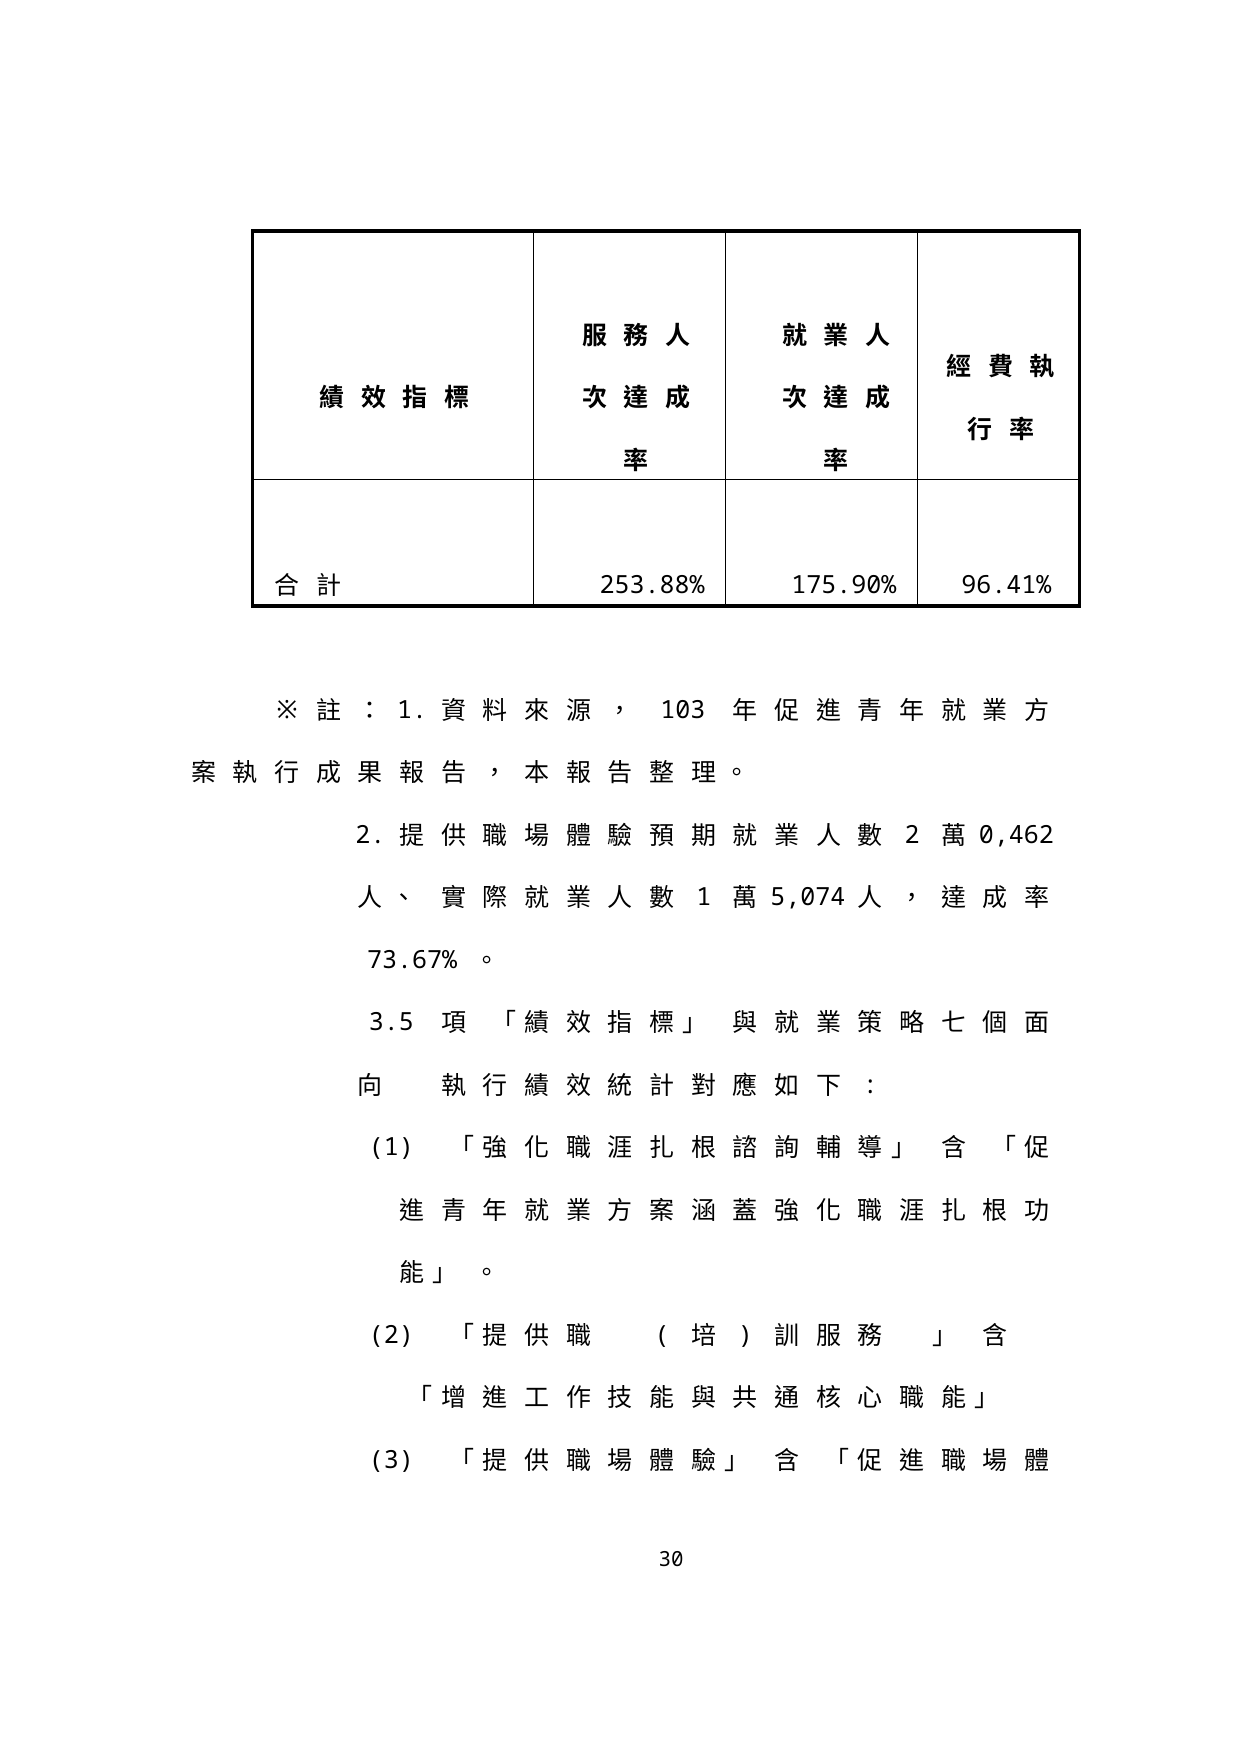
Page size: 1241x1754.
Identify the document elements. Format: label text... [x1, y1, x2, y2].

text ※註：1.資料來源，103年促進青年就業方案執行成果報告，本報告整理。 [183, 667, 1058, 792]
text (2)「提供職 (培)訓服務 」含「增進工作技能與共通核心職能」 [345, 1292, 1058, 1417]
table_cell 96.41% [918, 480, 1078, 604]
table_cell 合計 [254, 480, 533, 604]
table_header 經費執行率 [918, 233, 1078, 479]
text 3.5項「績效指標」與就業策略七個面向 執行績效統計對應如下: [315, 979, 1058, 1104]
text 2.提供職場體驗預期就業人數2萬0,462人、實際就業人數1萬5,074人，達成率73.67%。 [316, 792, 1058, 979]
text (3)「提供職場體驗」含「促進職場體 [345, 1417, 1058, 1479]
table_header 就業人次達成率 [726, 233, 917, 479]
text (1)「強化職涯扎根諮詢輔導」含「促進青年就業方案涵蓋強化職涯扎根功能」。 [345, 1104, 1058, 1292]
table_cell 175.90% [726, 480, 917, 604]
table_cell 253.88% [534, 480, 725, 604]
table_header 績效指標 [254, 233, 533, 479]
table_header 服務人次達成率 [534, 233, 725, 479]
